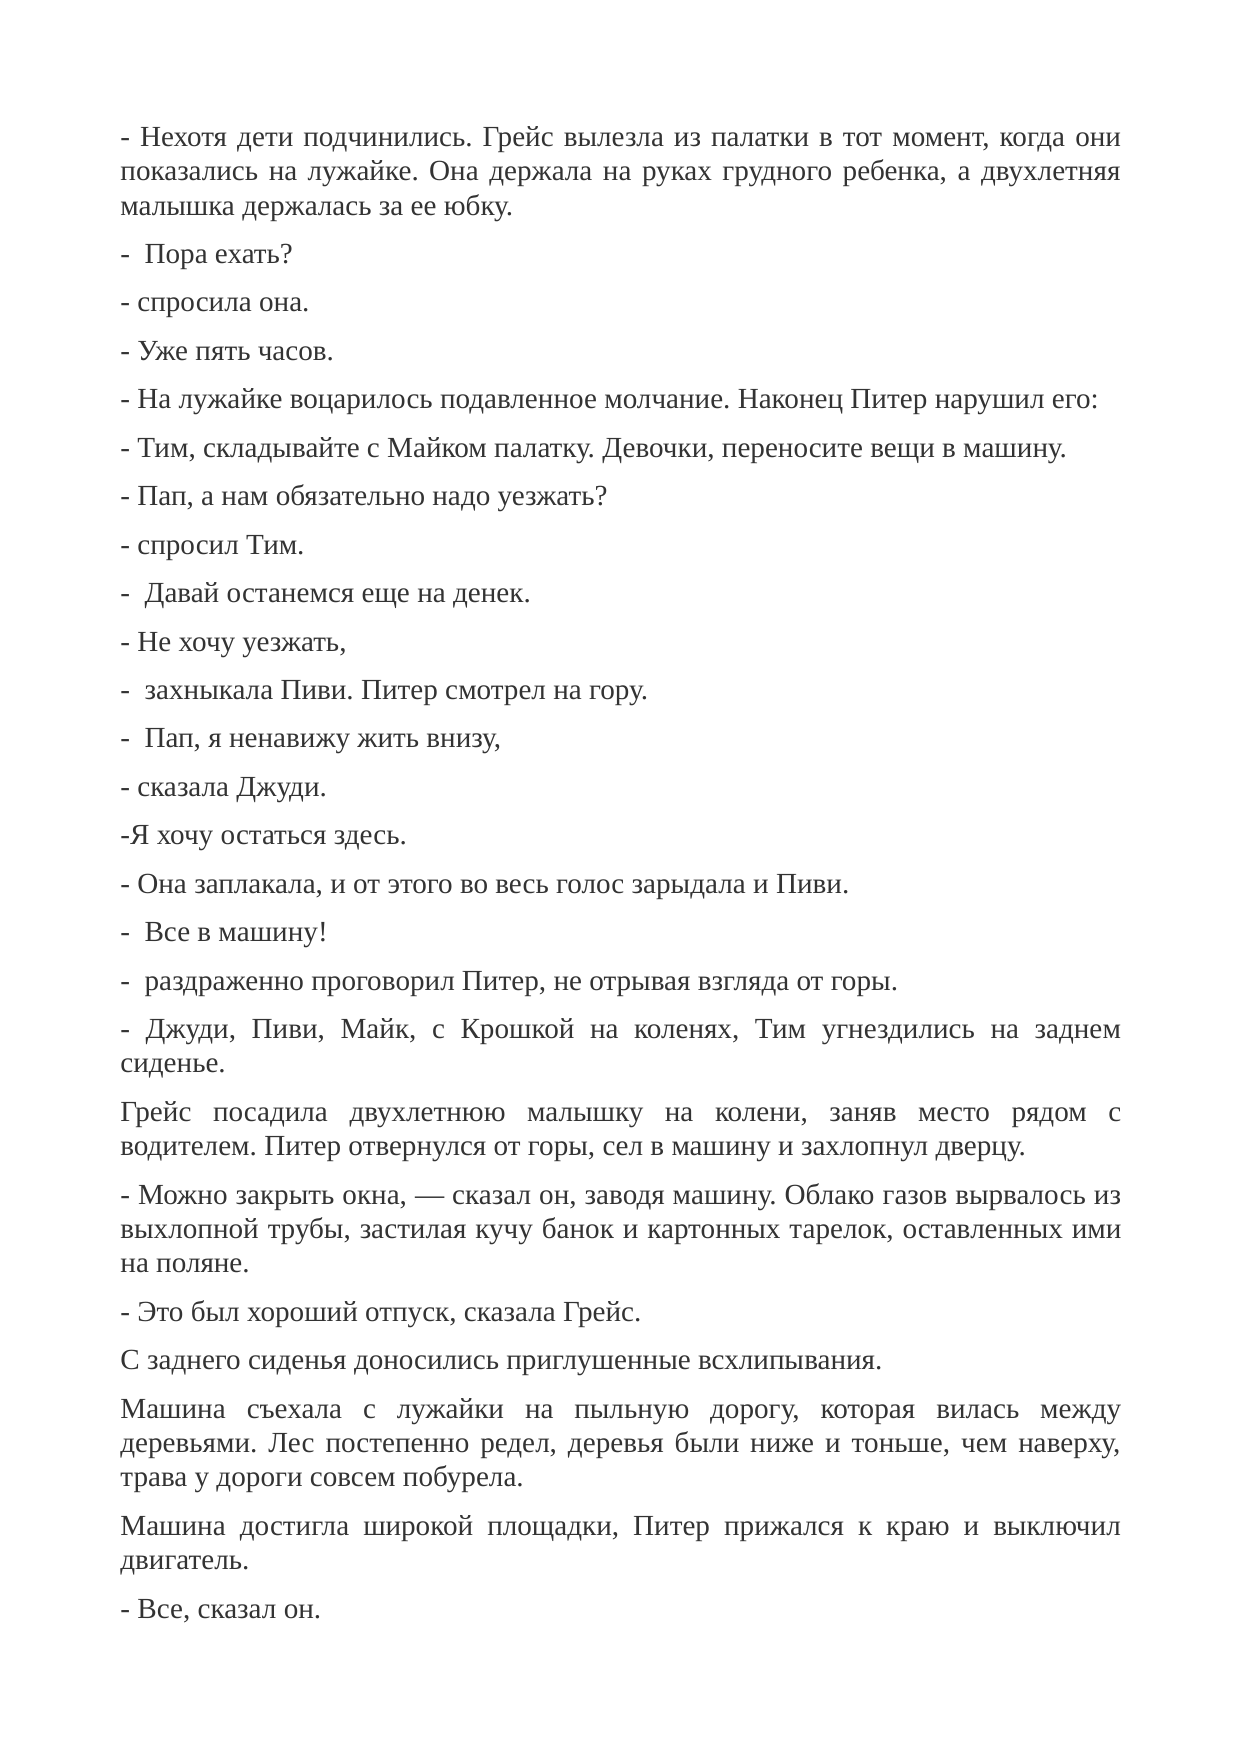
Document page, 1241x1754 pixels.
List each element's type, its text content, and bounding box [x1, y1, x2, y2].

list - Пап, а нам обязательно надо уезжать? [120, 477, 1122, 512]
list - Пора ехать? [120, 235, 1122, 270]
list - Она заплакала, и от этого во весь голос зарыдала и Пиви. [120, 865, 1122, 899]
list - раздраженно проговорил Питер, не отрывая взгляда от горы. [120, 962, 1122, 996]
list - Уже пять часов. [120, 332, 1122, 367]
list - На лужайке воцарилось подавленное молчание. Наконец Питер нарушил его: [120, 381, 1122, 415]
list - Не хочу уезжать, [120, 623, 1122, 657]
list Грейс посадила двухлетнюю малышку на колени, заняв место рядом с водителем. Питер отвернулся от горы, сел в машину и захлопнул дверцу. [120, 1093, 1122, 1162]
list - Давай останемся еще на денек. [120, 574, 1122, 609]
list - Все в машину! [120, 913, 1122, 948]
list - спросила она. [120, 284, 1122, 318]
list Машина съехала с лужайки на пыльную дорогу, которая вилась между деревьями. Лес постепенно редел, деревья были ниже и тоньше, чем наверху, трава у дороги совсем побурела. [120, 1390, 1122, 1493]
list - Можно закрыть окна, — сказал он, заводя машину. Облако газов вырвалось из выхлопной трубы, застилая кучу банок и картонных тарелок, оставленных ими на поляне. [120, 1176, 1122, 1279]
list - Нехотя дети подчинились. Грейс вылезла из палатки в тот момент, когда они показались на лужайке. Она держала на руках грудного ребенка, а двухлетняя малышка держалась за ее юбку. [120, 118, 1122, 221]
list -Я хочу остаться здесь. [120, 817, 1122, 851]
list - Пап, я ненавижу жить внизу, [120, 720, 1122, 754]
list - спросил Тим. [120, 526, 1122, 560]
list С заднего сиденья доносились приглушенные всхлипывания. [120, 1342, 1122, 1376]
list - Все, сказал он. [120, 1590, 1122, 1624]
list - сказала Джуди. [120, 768, 1122, 802]
list Машина достигла широкой площадки, Питер прижался к краю и выключил двигатель. [120, 1507, 1122, 1576]
list - Тим, складывайте с Майком палатку. Девочки, переносите вещи в машину. [120, 429, 1122, 463]
list - Джуди, Пиви, Майк, с Крошкой на коленях, Тим угнездились на заднем сиденье. [120, 1010, 1122, 1079]
list - Это был хороший отпуск, сказала Грейс. [120, 1293, 1122, 1327]
list - захныкала Пиви. Питер смотрел на гору. [120, 671, 1122, 706]
